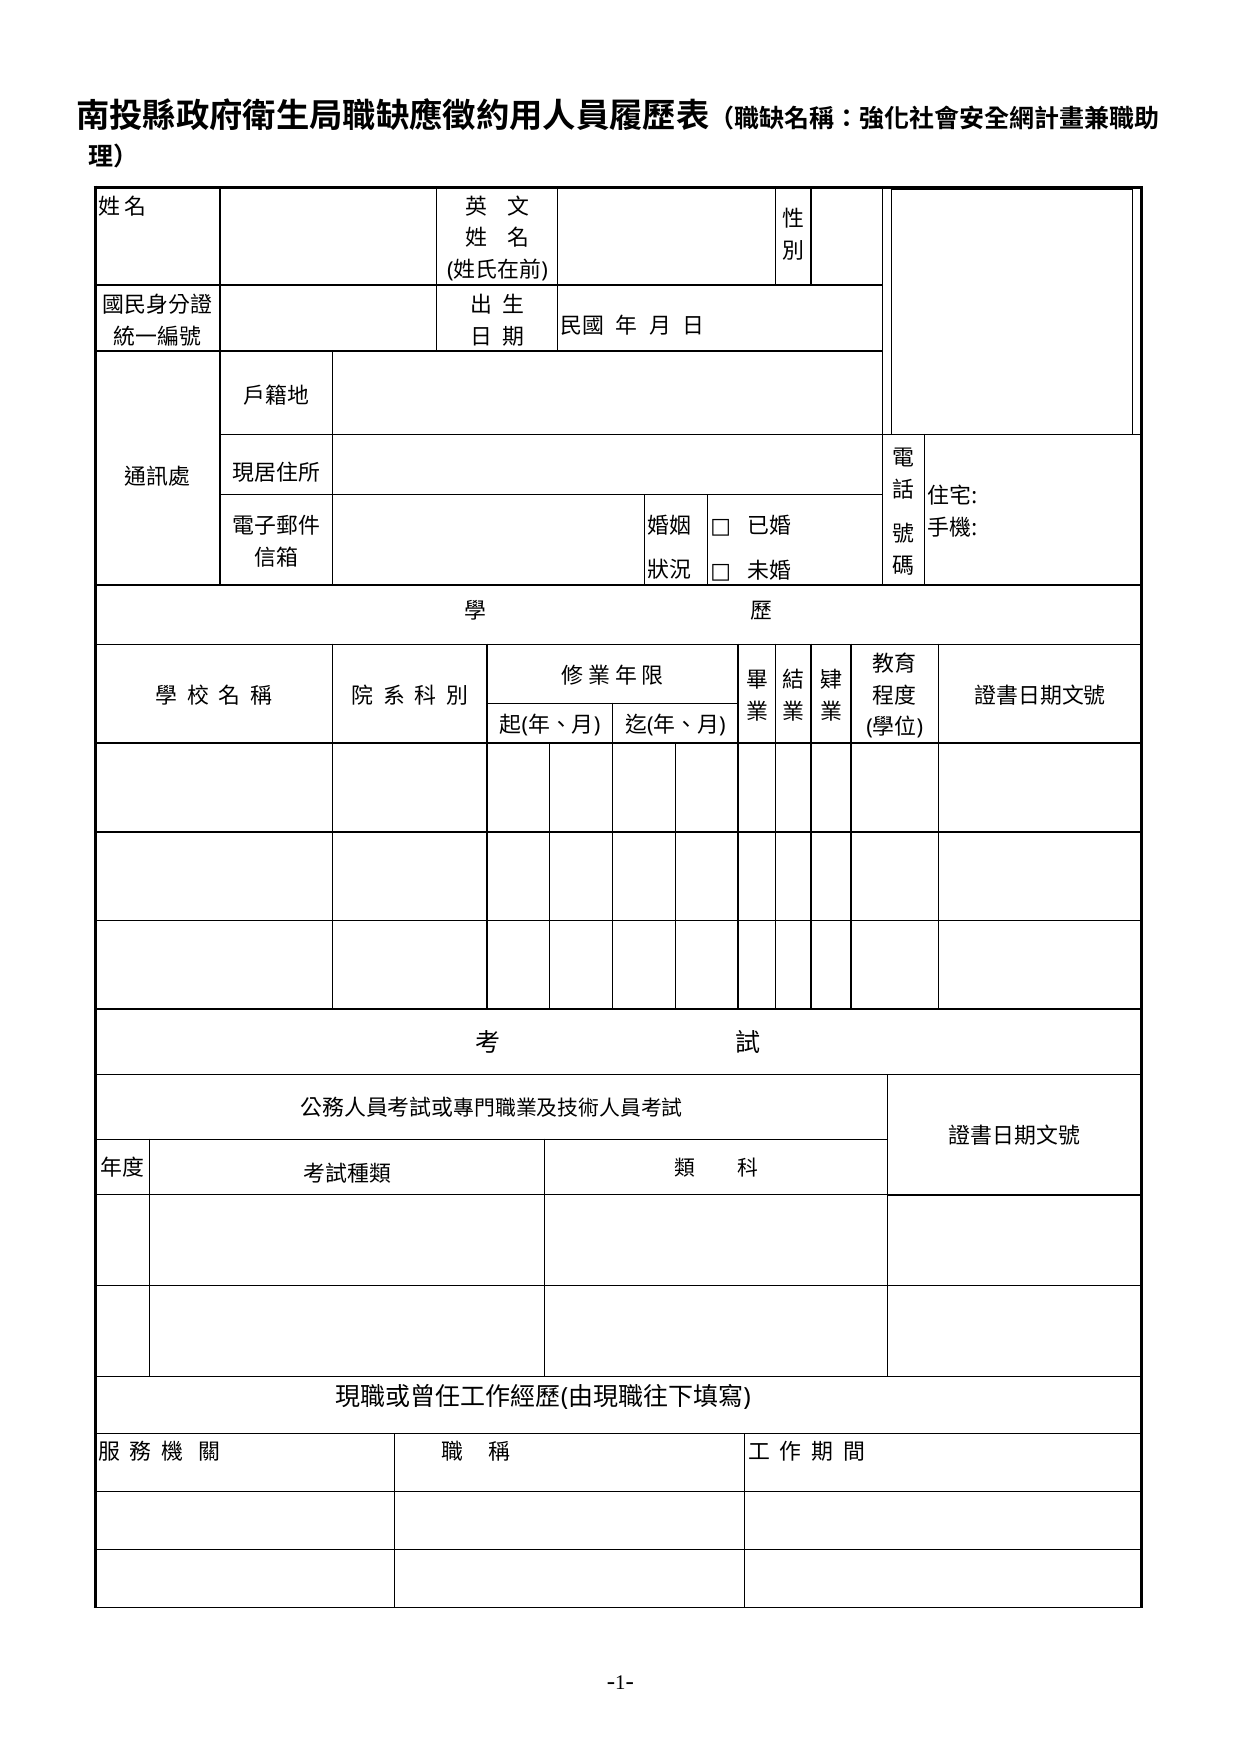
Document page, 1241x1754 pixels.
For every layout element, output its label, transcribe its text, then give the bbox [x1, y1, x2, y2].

table_cell 婚姻 狀況 [645, 495, 707, 584]
table_cell 結業 [776, 645, 810, 742]
table_cell [852, 833, 938, 919]
table_cell [97, 744, 332, 831]
table_cell 肄業 [812, 645, 850, 742]
table_cell [333, 833, 486, 919]
table_header [916, 190, 1110, 433]
table_header 姓 名 [97, 189, 219, 284]
table_cell [739, 744, 775, 831]
table_header [221, 189, 436, 284]
table_cell [488, 833, 549, 919]
table_cell [221, 286, 436, 350]
table_cell [745, 1550, 1140, 1607]
table_cell [776, 744, 810, 831]
table_cell [333, 352, 882, 434]
table_cell [333, 921, 486, 1008]
table_cell [97, 833, 332, 919]
table_cell [395, 1550, 744, 1607]
table_cell 戶籍地 [221, 352, 332, 434]
table_cell [939, 833, 1140, 919]
table_cell 工 作 期 間 [745, 1434, 1140, 1491]
table_header [1110, 190, 1132, 433]
table_cell [852, 744, 938, 831]
table_cell [333, 744, 486, 831]
table_header [558, 189, 775, 284]
table_cell [676, 921, 737, 1008]
table_cell 住宅: 手機: [925, 435, 1140, 584]
table_cell [676, 833, 737, 919]
table_cell [97, 1492, 394, 1549]
table_cell 院 系 科 別 [333, 645, 486, 742]
table_cell 畢業 [739, 645, 775, 742]
table_cell 學 校 名 稱 [97, 645, 332, 742]
table_cell 考 試 [97, 1010, 1140, 1074]
table_cell [776, 921, 810, 1008]
table_cell [97, 921, 332, 1008]
table_cell [550, 921, 612, 1008]
table_cell 已婚 未婚 [708, 495, 882, 584]
table_cell [939, 744, 1140, 831]
table_cell [97, 1286, 149, 1376]
table_cell 證書日期文號 [888, 1075, 1140, 1194]
table_cell [812, 921, 850, 1008]
table_cell [852, 921, 938, 1008]
table_header [883, 189, 891, 434]
table_header [812, 189, 882, 284]
table_cell [150, 1195, 544, 1285]
table_cell 民國 年 月 日 [558, 286, 882, 350]
table_header [892, 190, 916, 433]
table_cell [97, 1550, 394, 1607]
table_cell [745, 1492, 1140, 1549]
table_header 性別 [776, 189, 810, 284]
table_cell 服 務 機 關 [97, 1434, 394, 1491]
table_cell 考試種類 [150, 1140, 544, 1194]
table_cell 公務人員考試或專門職業及技術人員考試 [97, 1075, 887, 1138]
table_cell [333, 495, 644, 584]
table_cell 職 稱 [395, 1434, 744, 1491]
table_cell 電子郵件 信箱 [221, 495, 332, 584]
table_cell [613, 921, 675, 1008]
table_cell [888, 1286, 1140, 1376]
table_cell 證書日期文號 [939, 645, 1140, 742]
table_cell 出 生 日 期 [437, 286, 557, 350]
table_cell [395, 1492, 744, 1549]
table_cell [550, 833, 612, 919]
table_cell [676, 744, 737, 831]
table_cell 起(年、月) [488, 704, 612, 742]
table_cell 修 業 年 限 [488, 645, 737, 702]
table_cell 迄(年、月) [613, 704, 737, 742]
table_cell [488, 744, 549, 831]
table_cell 現居住所 [221, 435, 332, 494]
table_cell 電話 號碼 [883, 435, 924, 584]
table_cell [97, 1195, 149, 1285]
table_cell [545, 1286, 887, 1376]
table_cell [812, 833, 850, 919]
table_cell [739, 833, 775, 919]
table_cell [613, 744, 675, 831]
table_cell [888, 1196, 1140, 1285]
table_cell 類 科 [545, 1140, 887, 1194]
table_cell 國民身分證統一編號 [97, 286, 219, 350]
table_cell [550, 744, 612, 831]
table_cell 教育 程度 (學位) [852, 645, 938, 742]
table_cell [776, 833, 810, 919]
table_cell [545, 1195, 887, 1285]
table_cell [150, 1286, 544, 1376]
table_cell [333, 435, 882, 494]
table_cell 年度 [97, 1140, 149, 1194]
table_header [1133, 189, 1140, 434]
table_cell 通訊處 [97, 352, 219, 584]
text 南投縣政府衛生局職缺應徵約用人員履歷表（職缺名稱：強化社會安全網計畫兼職助理） [76, 89, 1181, 173]
table_cell [812, 744, 850, 831]
table_cell [939, 921, 1140, 1008]
table_cell [613, 833, 675, 919]
table_cell [739, 921, 775, 1008]
table_cell 學 歷 [97, 586, 1140, 643]
table_cell [488, 921, 549, 1008]
table_header 英 文 姓 名 (姓氏在前) [437, 189, 557, 284]
table_cell 現職或曾任工作經歷(由現職往下填寫) [97, 1377, 1140, 1433]
